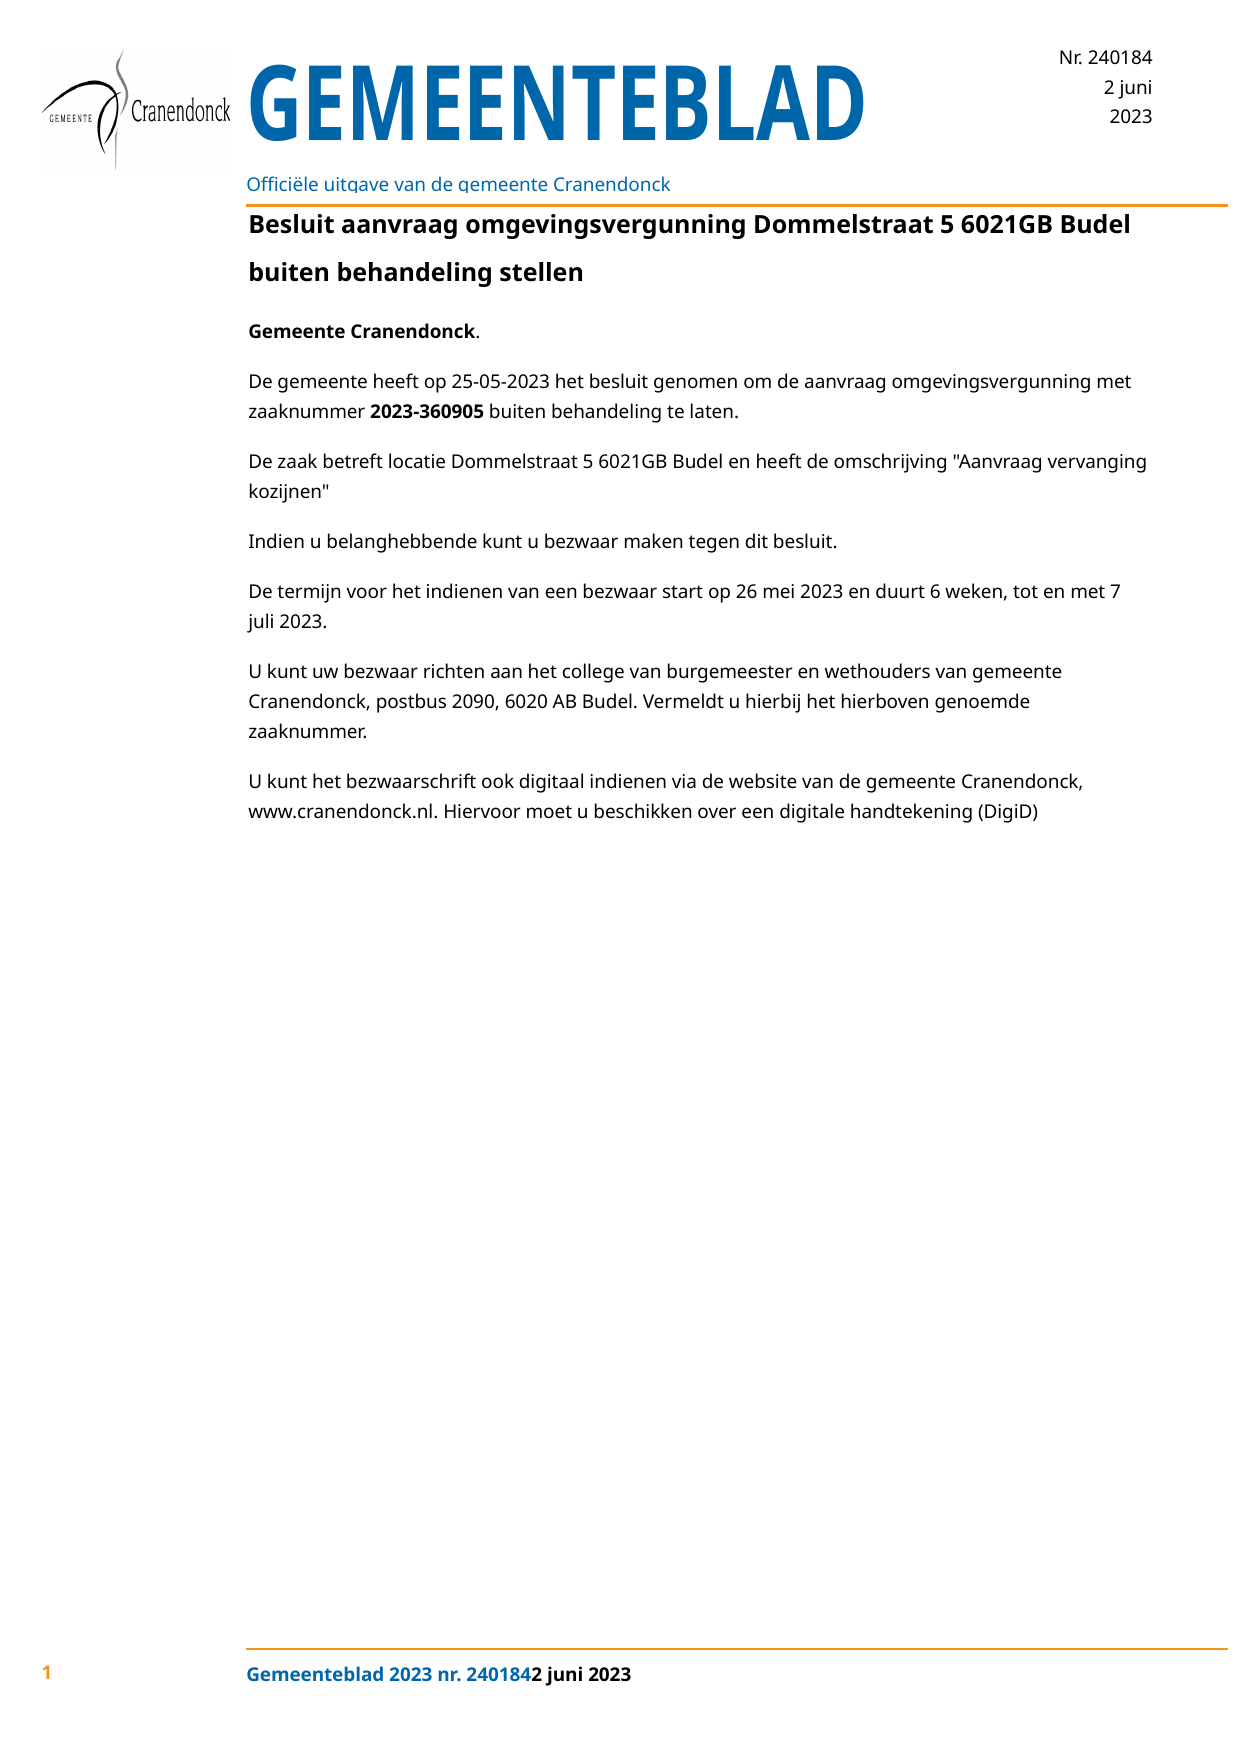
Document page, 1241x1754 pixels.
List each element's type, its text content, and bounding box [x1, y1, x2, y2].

picture [41, 47, 231, 172]
text Gemeente Cranendonck. [248, 318, 1152, 344]
text De zaak betreft locatie Dommelstraat 5 6021GB Budel en heeft de omschrijving "Aanvraag vervanging kozijnen" [248, 448, 1152, 504]
text Besluit aanvraag omgevingsvergunning Dommelstraat 5 6021GB Budel buiten behandeling stellen [248, 207, 1152, 288]
text U kunt het bezwaarschrift ook digitaal indienen via de website van de gemeente Cranendonck, www.cranendonck.nl. Hiervoor moet u beschikken over een digitale handtekening (DigiD) [248, 768, 1152, 824]
text U kunt uw bezwaar richten aan het college van burgemeester en wethouders van gemeente Cranendonck, postbus 2090, 6020 AB Budel. Vermeldt u hierbij het hierboven genoemde zaaknummer. [248, 659, 1152, 744]
text De gemeente heeft op 25-05-2023 het besluit genomen om de aanvraag omgevingsvergunning met zaaknummer 2023-360905 buiten behandeling te laten. [248, 368, 1152, 424]
text De termijn voor het indienen van een bezwaar start op 26 mei 2023 en duurt 6 weken, tot en met 7 juli 2023. [248, 579, 1152, 634]
text Indien u belanghebbende kunt u bezwaar maken tegen dit besluit. [248, 528, 1152, 554]
